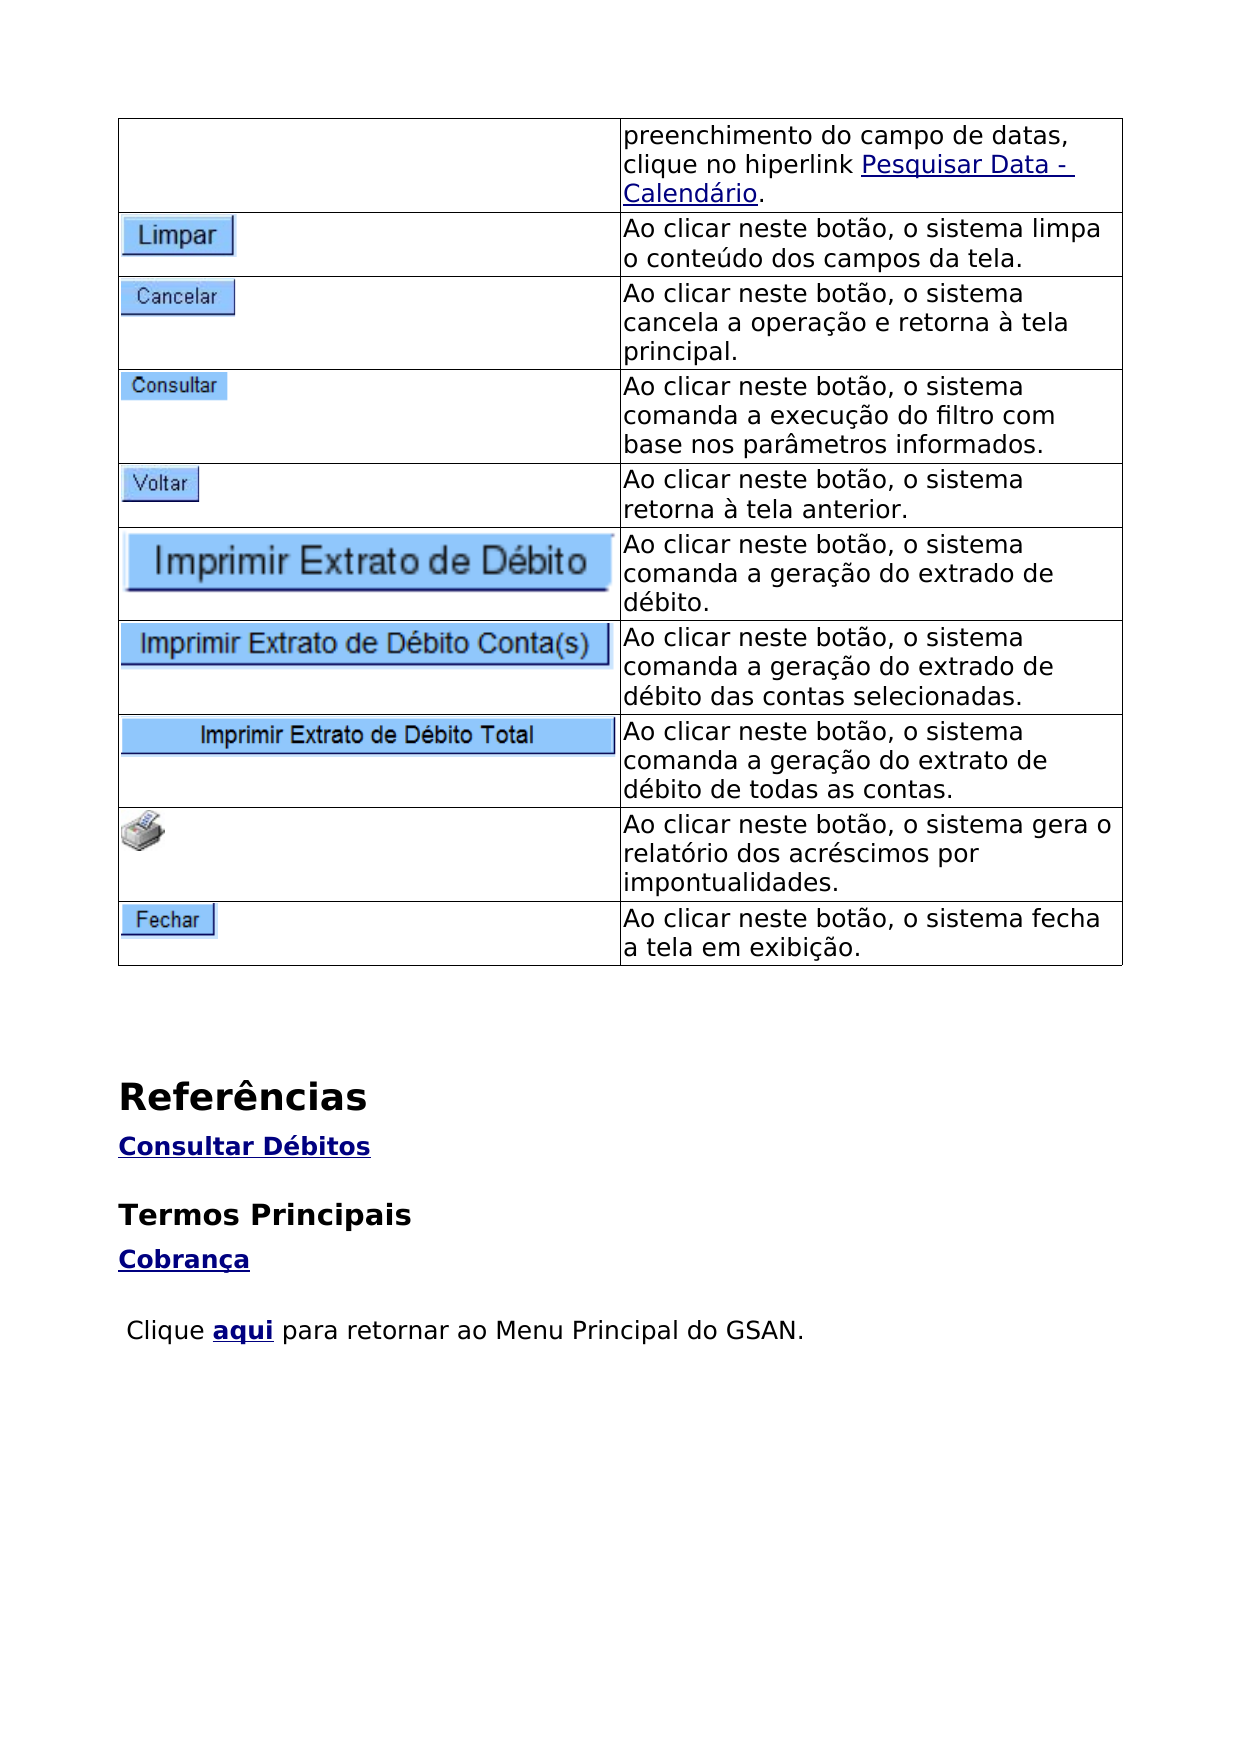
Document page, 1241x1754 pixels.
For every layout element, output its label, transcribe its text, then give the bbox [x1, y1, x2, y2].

picture [121, 810, 165, 851]
table_cell [119, 277, 620, 369]
table_cell [119, 808, 620, 901]
subtitle Referências [118, 1076, 1122, 1119]
table_cell [119, 902, 620, 965]
picture [121, 278, 236, 317]
table_cell [119, 715, 620, 807]
text Cobrança [118, 1245, 1122, 1274]
table_cell [119, 464, 620, 527]
table_cell preenchimento do campo de datas, clique no hiperlink Pesquisar Data - Calendário. [621, 119, 1122, 212]
table_cell [119, 528, 620, 620]
picture [121, 465, 200, 502]
table_cell Ao clicar neste botão, o sistema comanda a geração do extrato de débito de todas as contas. [621, 715, 1122, 807]
table_cell [119, 119, 620, 212]
table_cell Ao clicar neste botão, o sistema cancela a operação e retorna à tela principal. [621, 277, 1122, 369]
subtitle Termos Principais [118, 1198, 1122, 1232]
picture [121, 214, 237, 257]
text Consultar Débitos [118, 1132, 1122, 1161]
picture [121, 530, 618, 598]
table_cell Ao clicar neste botão, o sistema retorna à tela anterior. [621, 464, 1122, 527]
table_cell [119, 621, 620, 714]
picture [121, 372, 228, 402]
table_cell Ao clicar neste botão, o sistema gera o relatório dos acréscimos por impontualidades. [621, 808, 1122, 901]
text Clique aqui para retornar ao Menu Principal do GSAN. [118, 1287, 1122, 1345]
table_cell Ao clicar neste botão, o sistema fecha a tela em exibição. [621, 902, 1122, 965]
picture [121, 903, 218, 939]
table_cell [119, 213, 620, 276]
table_cell Ao clicar neste botão, o sistema limpa o conteúdo dos campos da tela. [621, 213, 1122, 276]
table_cell Ao clicar neste botão, o sistema comanda a geração do extrado de débito. [621, 528, 1122, 620]
table_cell Ao clicar neste botão, o sistema comanda a geração do extrado de débito das contas selecionadas. [621, 621, 1122, 714]
table_cell Ao clicar neste botão, o sistema comanda a execução do filtro com base nos parâmetros informados. [621, 370, 1122, 463]
picture [121, 623, 618, 678]
picture [121, 716, 618, 757]
table_cell [119, 370, 620, 463]
